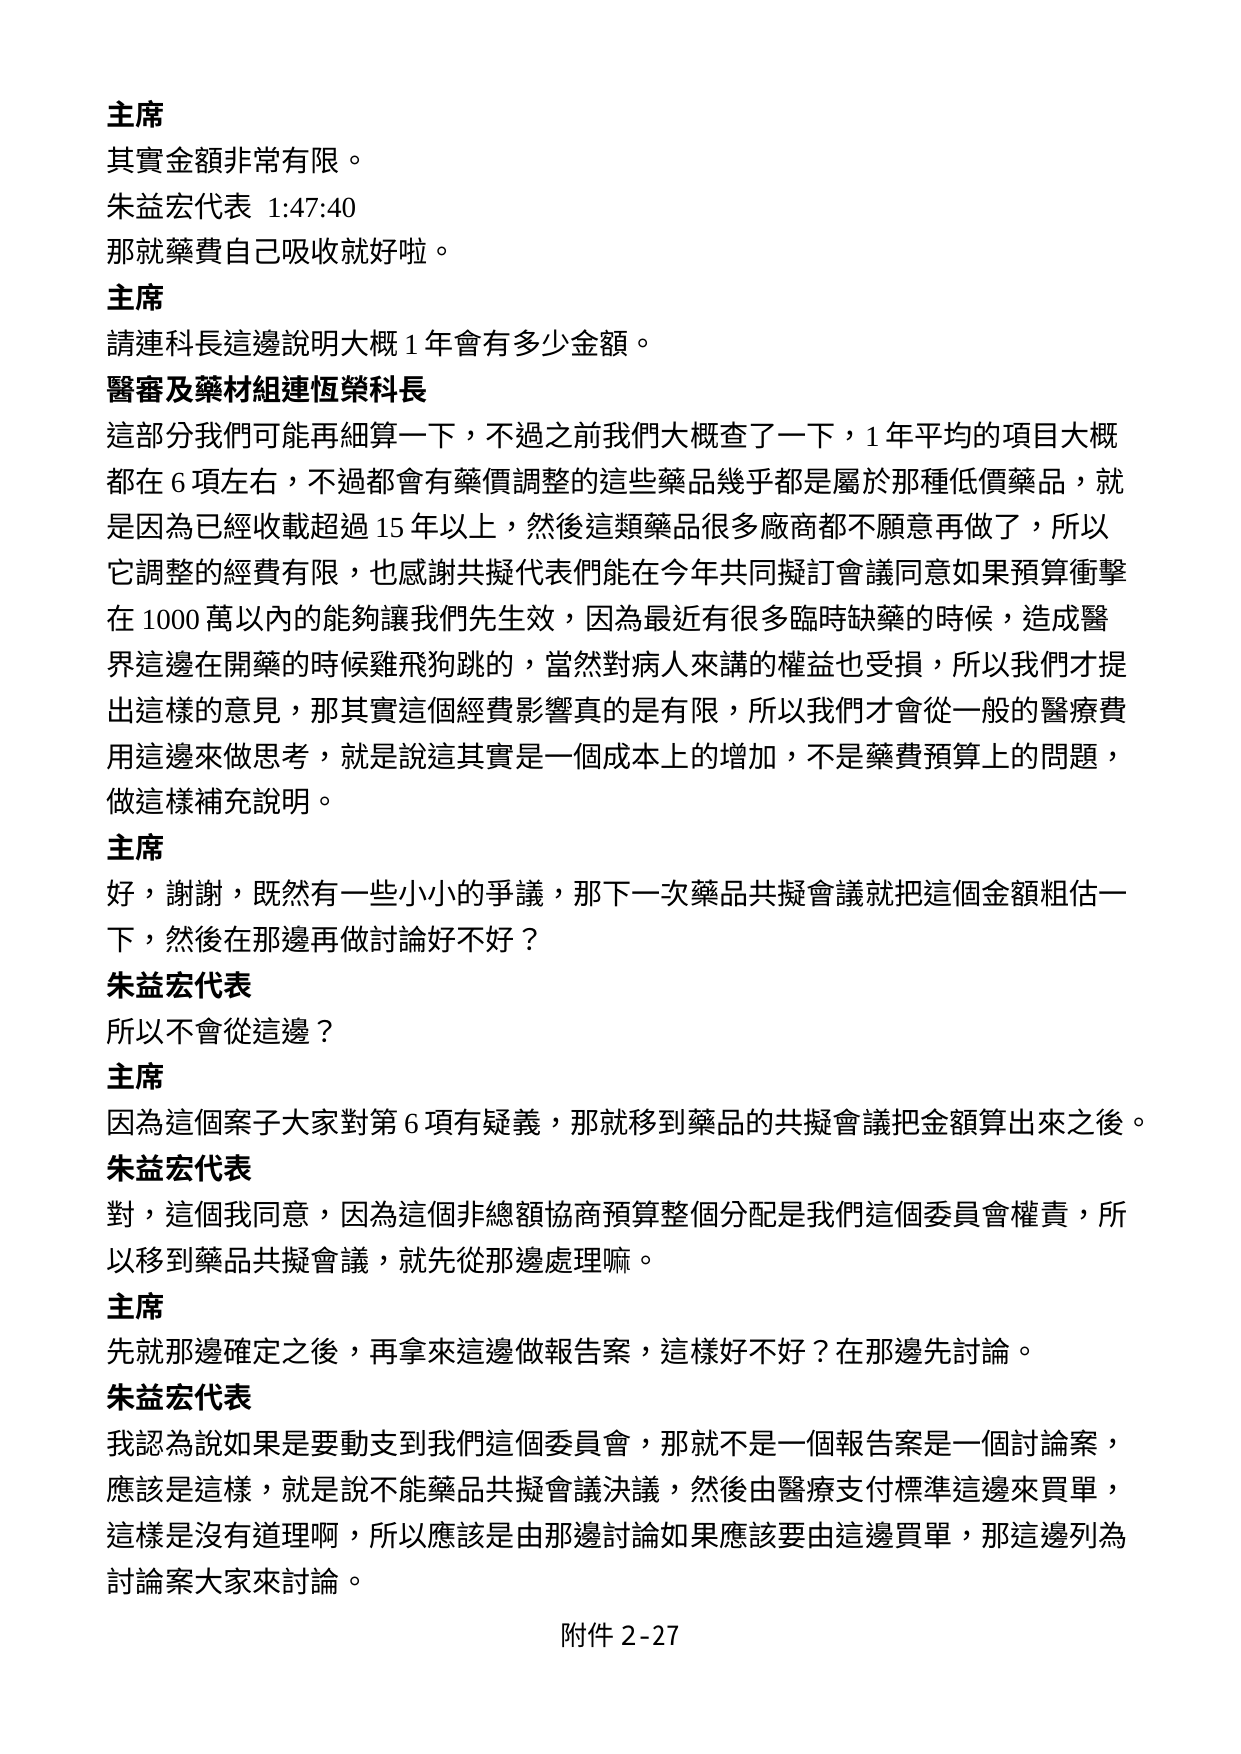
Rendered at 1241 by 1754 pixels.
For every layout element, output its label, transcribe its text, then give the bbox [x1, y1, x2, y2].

text 好，謝謝，既然有一些小小的爭議，那下一次藥品共擬會議就把這個金額粗估一下，然後在那邊再做討論好不好？ [106, 868, 1134, 959]
text 主席 [106, 272, 1134, 318]
text 請連科長這邊說明大概1年會有多少金額。 [106, 318, 1134, 364]
text 朱益宏代表 [106, 1143, 1134, 1189]
text 朱益宏代表 [106, 959, 1134, 1005]
text 主席 [106, 1051, 1134, 1097]
text 這部分我們可能再細算一下，不過之前我們大概查了一下，1年平均的項目大概都在6項左右，不過都會有藥價調整的這些藥品幾乎都是屬於那種低價藥品，就是因為已經收載超過15年以上，然後這類藥品很多廠商都不願意再做了，所以它調整的經費有限，也感謝共擬代表們能在今年共同擬訂會議同意如果預算衝擊在1000萬以內的能夠讓我們先生效，因為最近有很多臨時缺藥的時候，造成醫界這邊在開藥的時候雞飛狗跳的，當然對病人來講的權益也受損，所以我們才提出這樣的意見，那其實這個經費影響真的是有限，所以我們才會從一般的醫療費用這邊來做思考，就是說這其實是一個成本上的增加，不是藥費預算上的問題，做這樣補充說明。 [106, 409, 1134, 822]
text 朱益宏代表 [106, 1372, 1134, 1418]
text 那就藥費自己吸收就好啦。 [106, 226, 1134, 272]
text 我認為說如果是要動支到我們這個委員會，那就不是一個報告案是一個討論案，應該是這樣，就是說不能藥品共擬會議決議，然後由醫療支付標準這邊來買單，這樣是沒有道理啊，所以應該是由那邊討論如果應該要由這邊買單，那這邊列為討論案大家來討論。 [106, 1418, 1134, 1601]
text 對，這個我同意，因為這個非總額協商預算整個分配是我們這個委員會權責，所以移到藥品共擬會議，就先從那邊處理嘛。 [106, 1189, 1134, 1280]
text 因為這個案子大家對第6項有疑義，那就移到藥品的共擬會議把金額算出來之後。 [106, 1097, 1134, 1143]
text 朱益宏代表 1:47:40 [106, 180, 1134, 226]
text 醫審及藥材組連恆榮科長 [106, 364, 1134, 409]
text 主席 [106, 89, 1134, 134]
text 先就那邊確定之後，再拿來這邊做報告案，這樣好不好？在那邊先討論。 [106, 1326, 1134, 1372]
text 主席 [106, 1280, 1134, 1326]
text 主席 [106, 822, 1134, 868]
text 所以不會從這邊？ [106, 1005, 1134, 1051]
text 其實金額非常有限。 [106, 134, 1134, 180]
